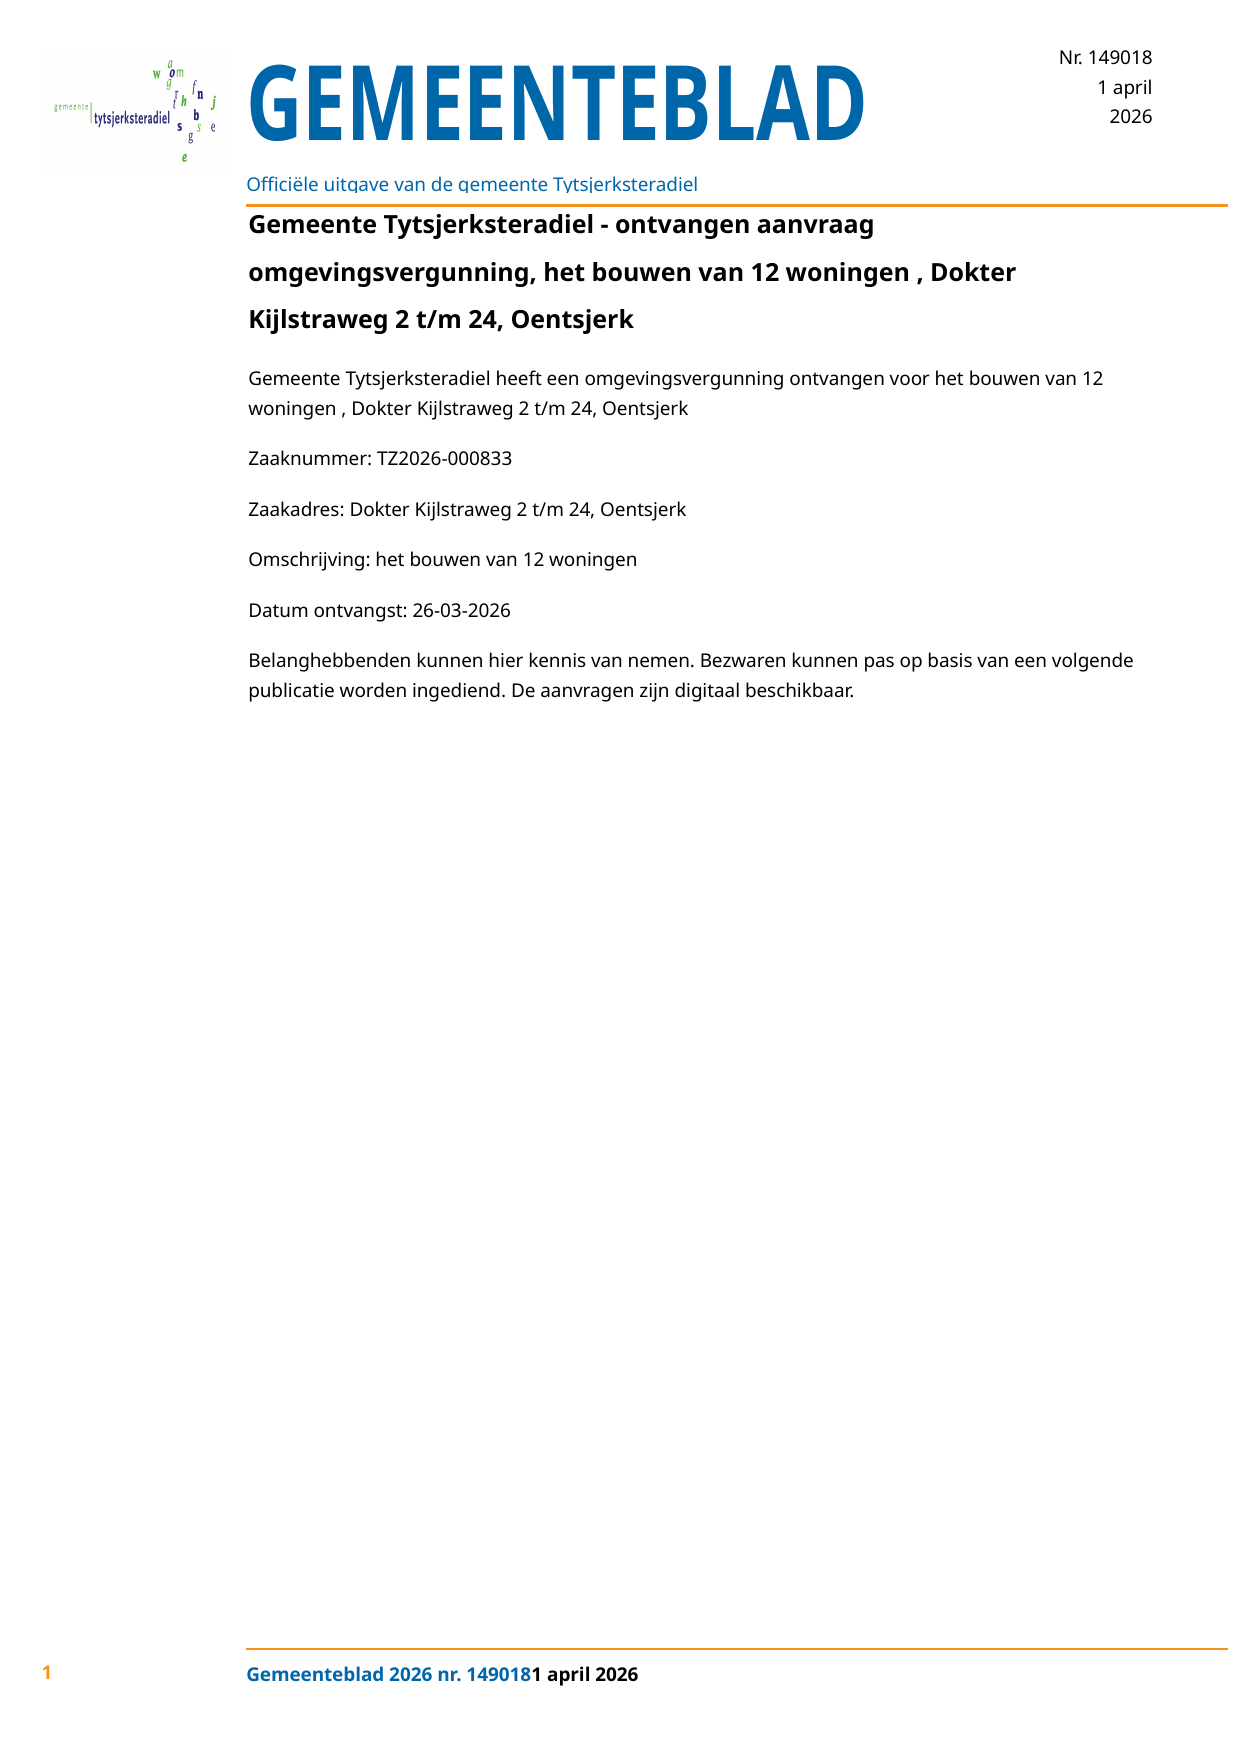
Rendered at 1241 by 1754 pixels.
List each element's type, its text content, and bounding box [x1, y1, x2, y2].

text Zaakadres: Dokter Kijlstraweg 2 t/m 24, Oentsjerk [248, 496, 1152, 522]
text Omschrijving: het bouwen van 12 woningen [248, 546, 1152, 572]
text Datum ontvangst: 26-03-2026 [248, 597, 1152, 622]
text Gemeente Tytsjerksteradiel - ontvangen aanvraag omgevingsvergunning, het bouwen van 12 woningen , Dokter Kijlstraweg 2 t/m 24, Oentsjerk [248, 207, 1152, 336]
text Zaaknummer: TZ2026-000833 [248, 446, 1152, 471]
text Belanghebbenden kunnen hier kennis van nemen. Bezwaren kunnen pas op basis van een volgende publicatie worden ingediend. De aanvragen zijn digitaal beschikbaar. [248, 647, 1152, 702]
text Gemeente Tytsjerksteradiel heeft een omgevingsvergunning ontvangen voor het bouwen van 12 woningen , Dokter Kijlstraweg 2 t/m 24, Oentsjerk [248, 366, 1152, 421]
picture [41, 47, 231, 172]
